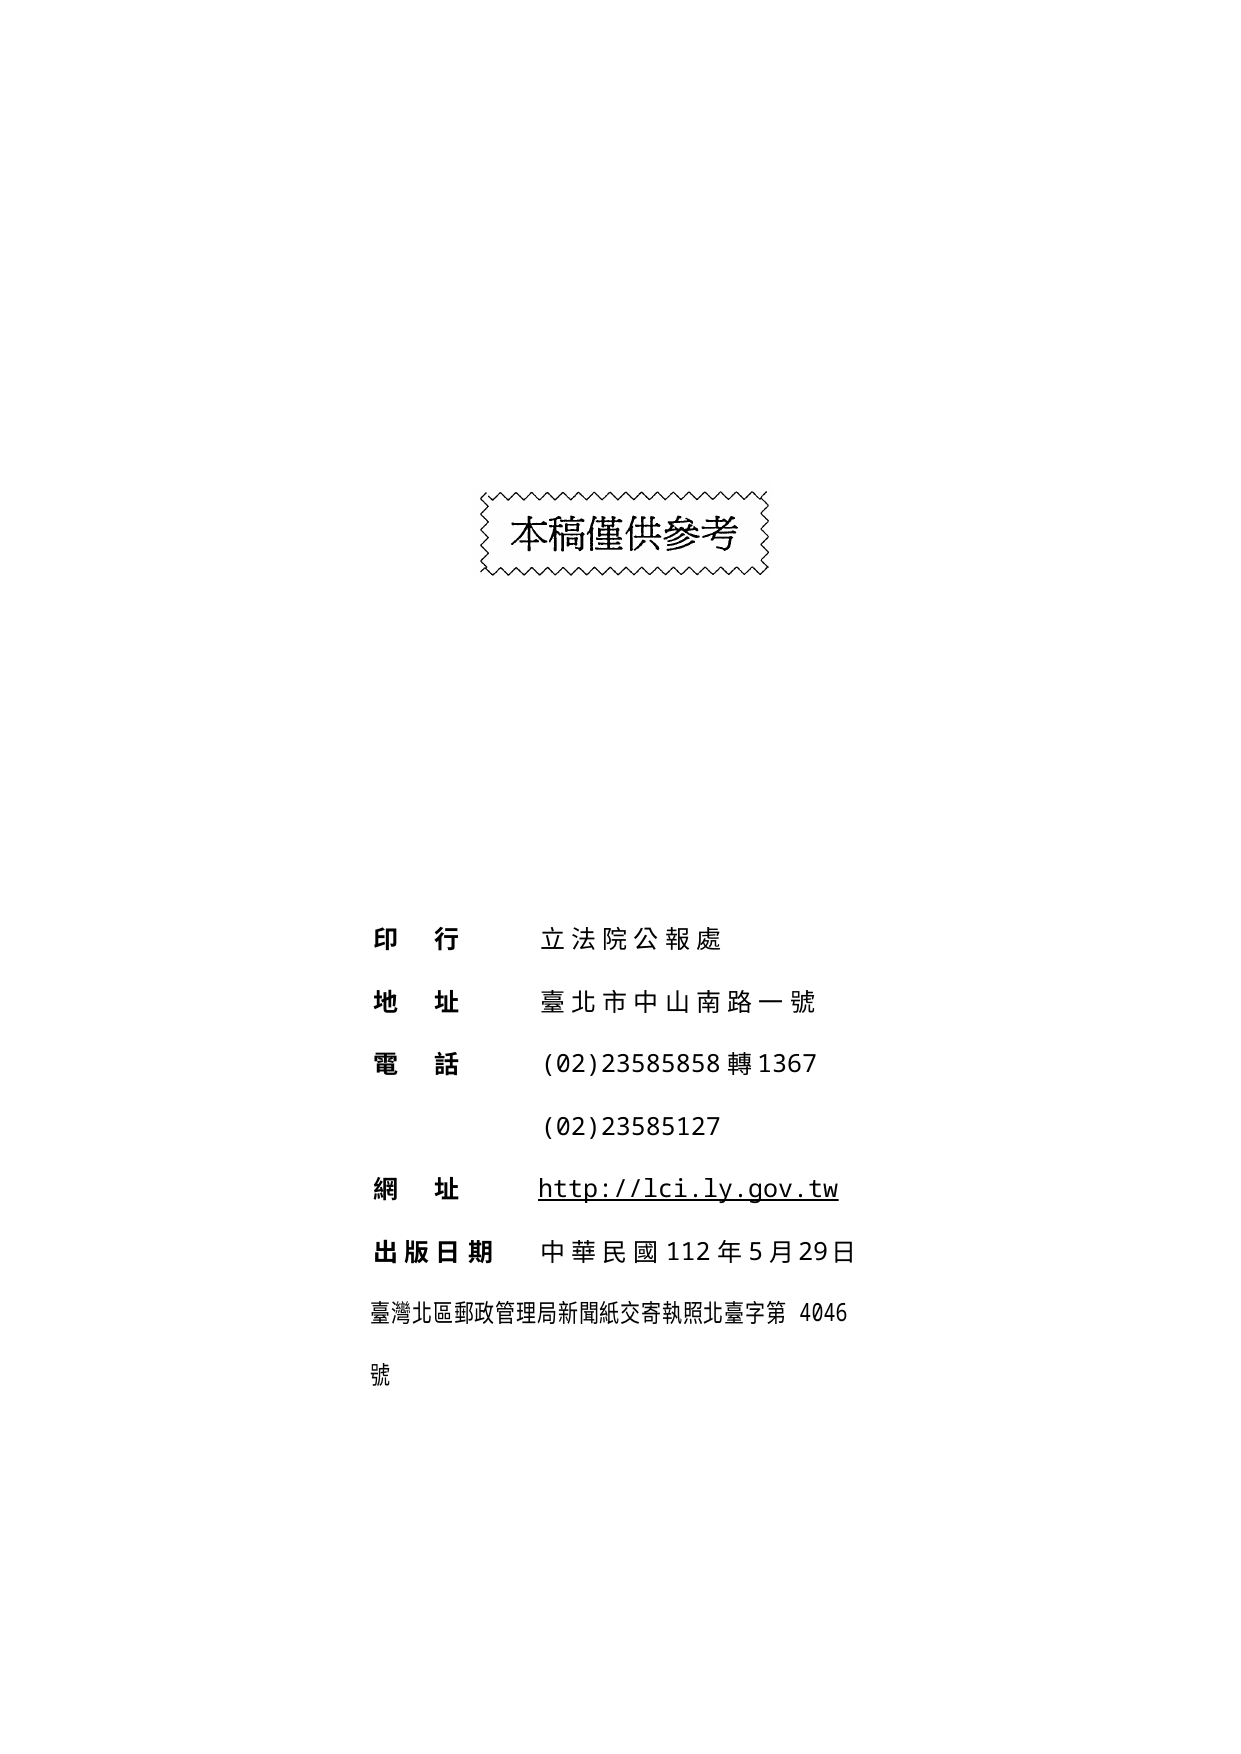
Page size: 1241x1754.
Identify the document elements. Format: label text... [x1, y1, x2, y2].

table_header [468, 406, 773, 594]
table_header 印行 [362, 906, 534, 969]
table_cell 臺北市中山南路一號 [534, 969, 878, 1031]
table_cell 出版日期 [362, 1219, 534, 1281]
table_cell 臺灣北區郵政管理局新聞紙交寄執照北臺字第4046號 [362, 1281, 878, 1406]
table_cell 地址 [362, 969, 534, 1031]
table_cell 電話 [362, 1031, 534, 1156]
table_header 立法院公報處 [534, 906, 878, 969]
table_cell 網址 [362, 1156, 534, 1219]
table_cell http://lci.ly.gov.tw [534, 1156, 878, 1219]
table_cell (02)23585858轉1367 (02)23585127 [534, 1031, 878, 1156]
table_cell 中華民國112年5月29日 [534, 1219, 878, 1281]
